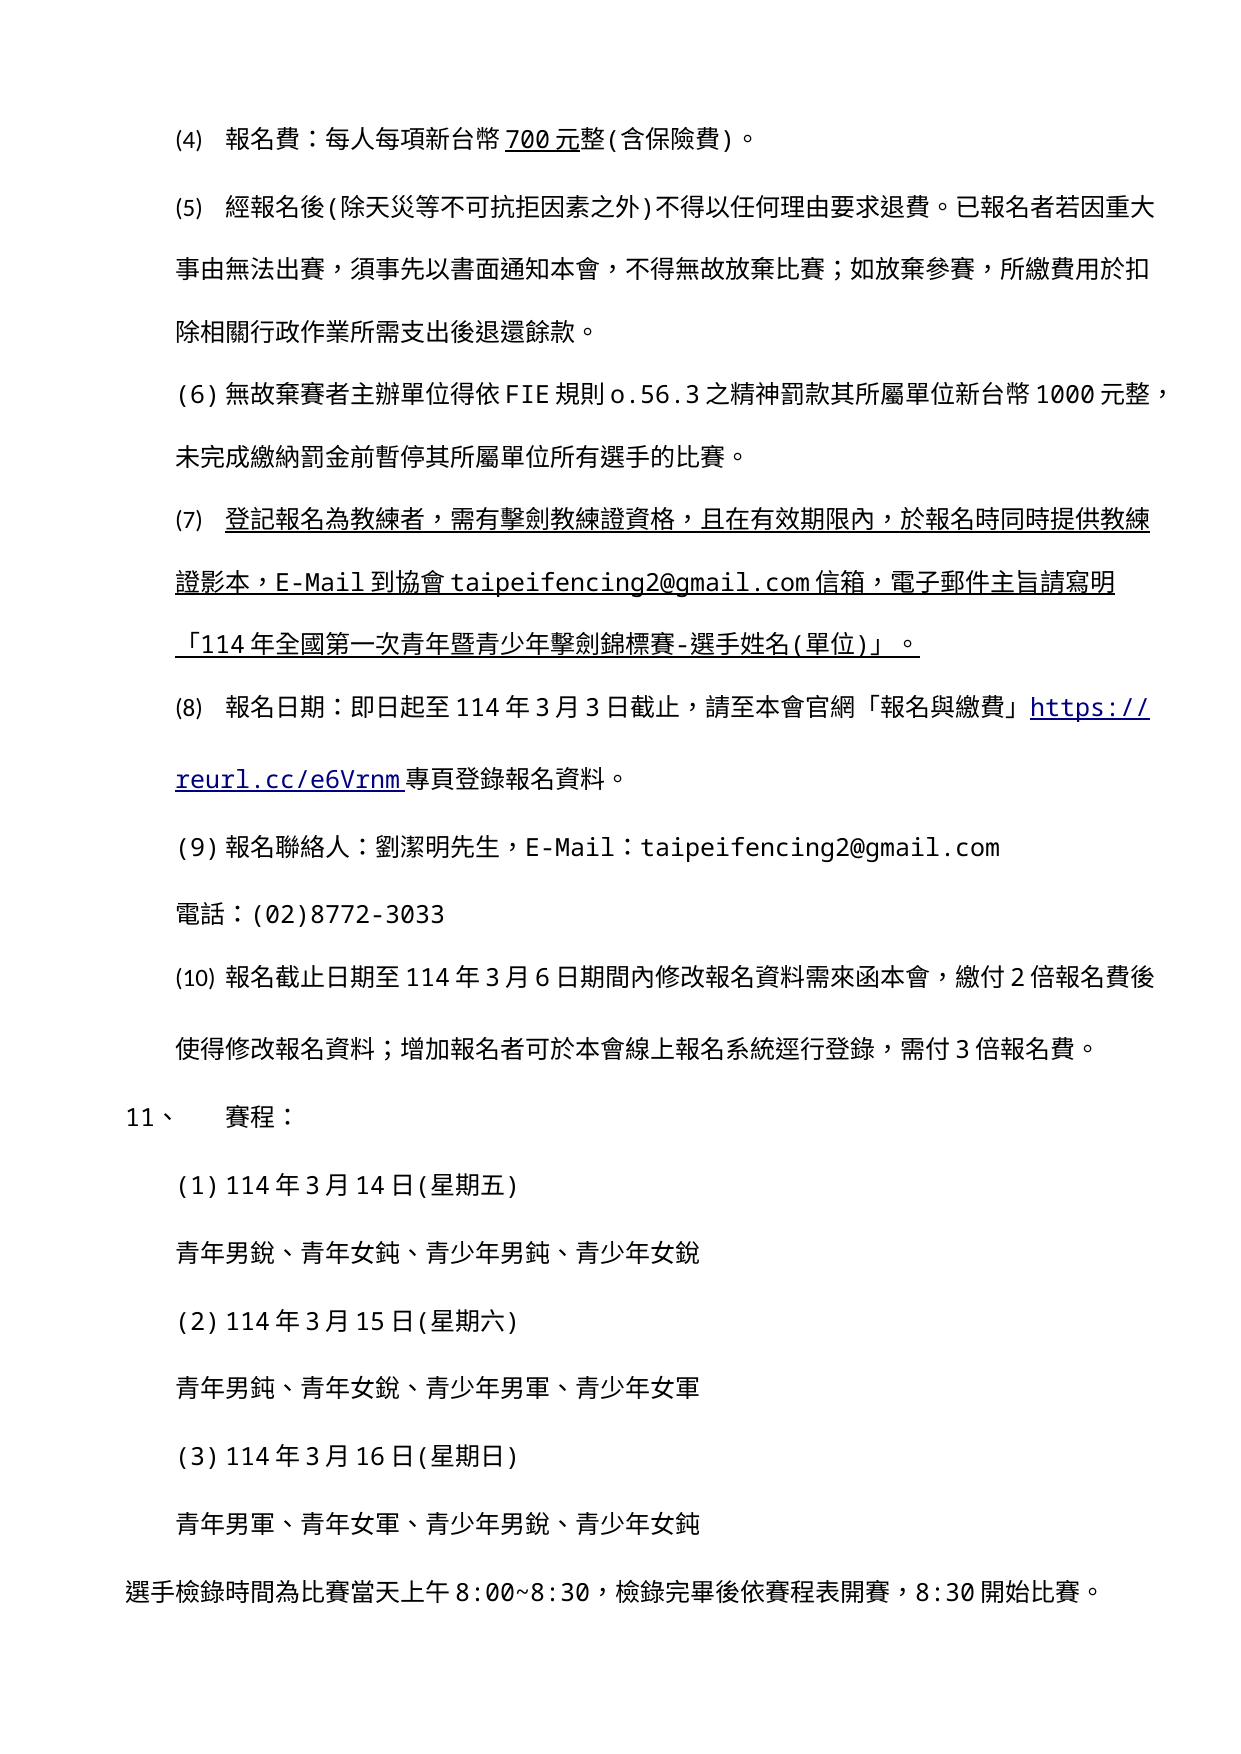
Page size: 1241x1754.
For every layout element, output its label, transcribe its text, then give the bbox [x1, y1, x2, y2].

text 青年男鈍、青年女銳、青少年男軍、青少年女軍 [175, 1345, 1165, 1408]
list 114年3月14日(星期五) [175, 1142, 1165, 1204]
text 青年男軍、青年女軍、青少年男銳、青少年女鈍 [175, 1481, 1165, 1544]
list 無故棄賽者主辦單位得依FIE規則o.56.3之精神罰款其所屬單位新台幣1000元整，未完成繳納罰金前暫停其所屬單位所有選手的比賽。 [175, 351, 1165, 476]
list 114年3月16日(星期日) [175, 1413, 1165, 1476]
list 報名費：每人每項新台幣700元整(含保險費)。 [175, 96, 1165, 158]
list 登記報名為教練者，需有擊劍教練證資格，且在有效期限內，於報名時同時提供教練證影本，E-Mail到協會taipeifencing2@gmail.com信箱，電子郵件主旨請寫明「114年全國第一次青年暨青少年擊劍錦標賽-選手姓名(單位)」。 [175, 476, 1165, 664]
list 報名日期：即日起至114年3月3日截止，請至本會官網「報名與繳費」https://reurl.cc/e6Vrnm專頁登錄報名資料。 [175, 664, 1165, 798]
list 報名聯絡人：劉潔明先生，E-Mail：taipeifencing2@gmail.com [175, 803, 1165, 866]
list 報名截止日期至114年3月6日期間內修改報名資料需來函本會，繳付2倍報名費後使得修改報名資料；增加報名者可於本會線上報名系統逕行登錄，需付3倍報名費。 [175, 934, 1165, 1068]
list 114年3月15日(星期六) [175, 1277, 1165, 1340]
text 選手檢錄時間為比賽當天上午8:00~8:30，檢錄完畢後依賽程表開賽，8:30開始比賽。 [75, 1549, 1165, 1612]
text 電話：(02)8772-3033 [175, 871, 1165, 934]
list 賽程： [125, 1074, 1165, 1136]
list 經報名後(除天災等不可抗拒因素之外)不得以任何理由要求退費。已報名者若因重大事由無法出賽，須事先以書面通知本會，不得無故放棄比賽；如放棄參賽，所繳費用於扣除相關行政作業所需支出後退還餘款。 [175, 164, 1165, 351]
text 青年男銳、青年女鈍、青少年男鈍、青少年女銳 [175, 1209, 1165, 1272]
